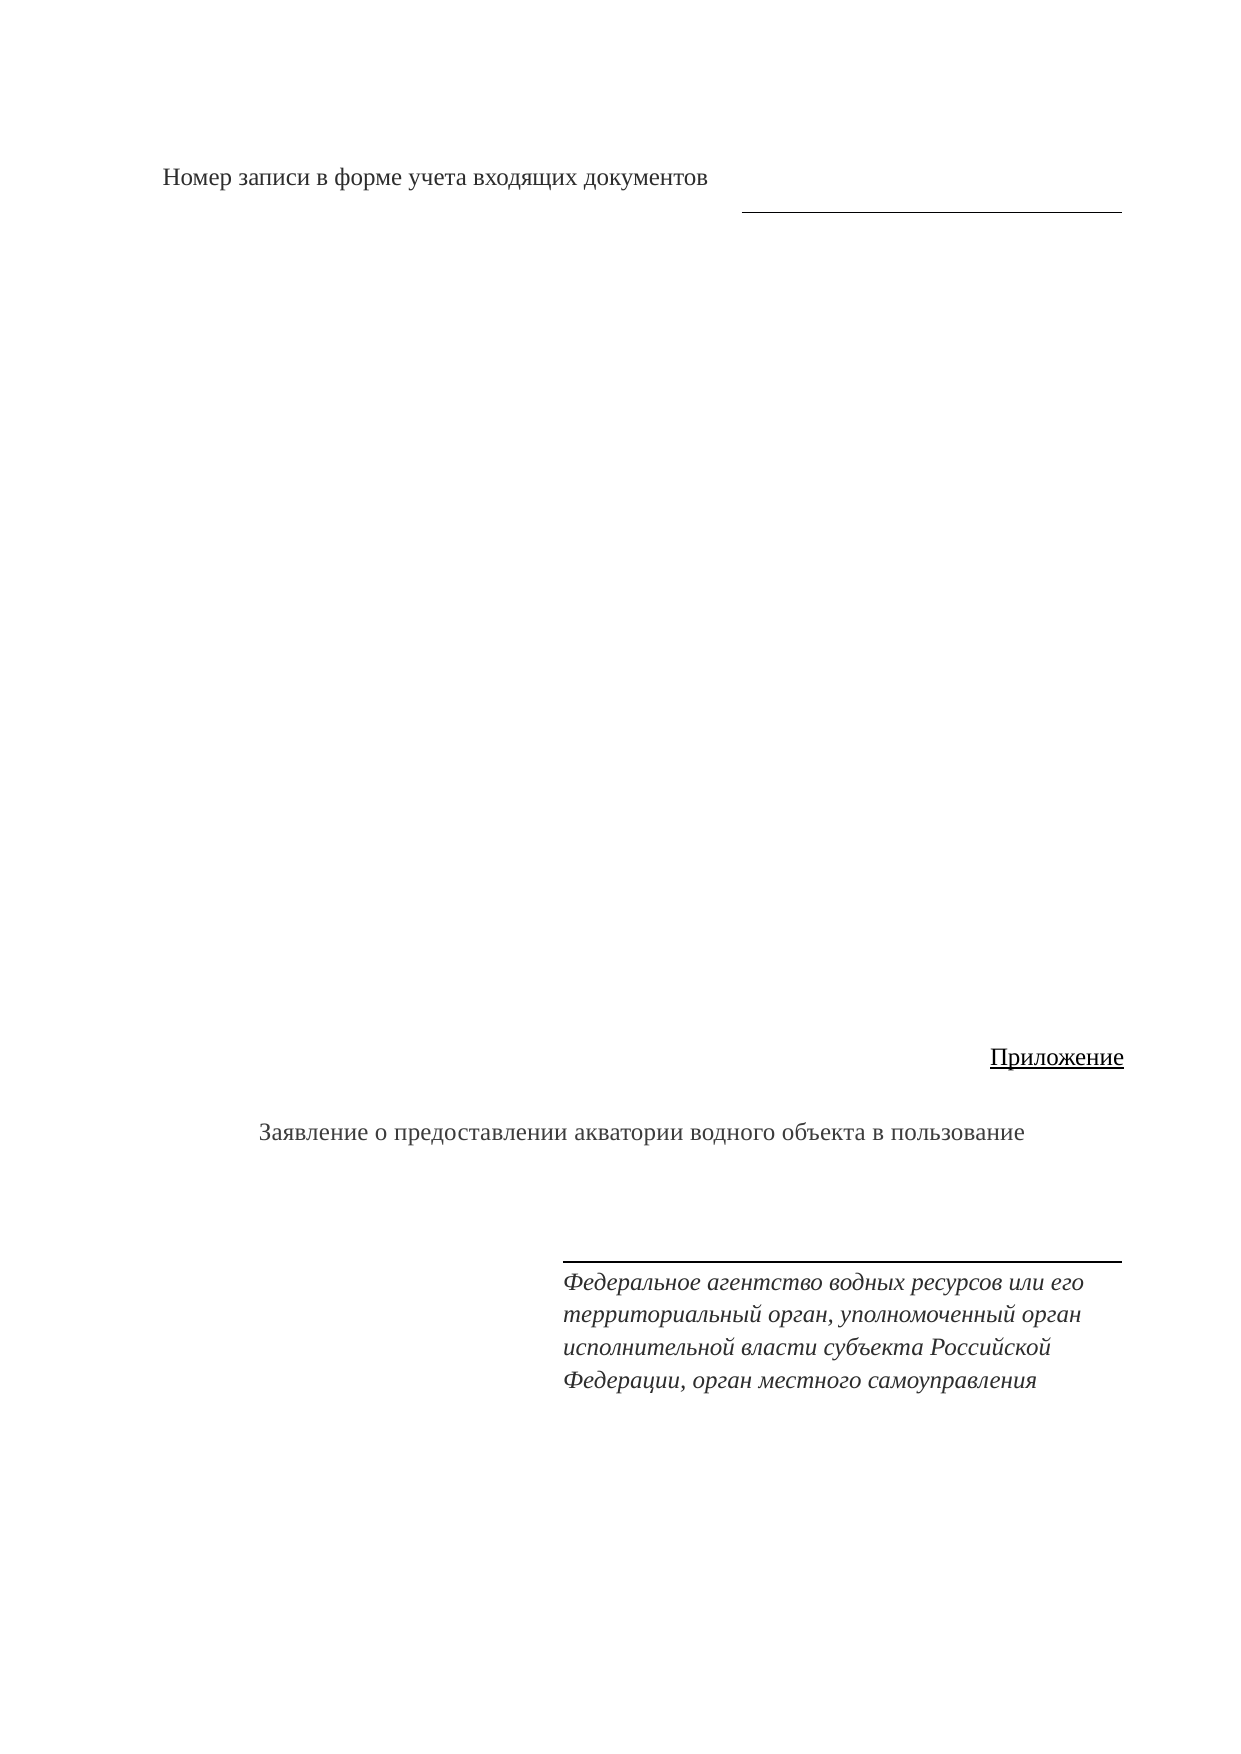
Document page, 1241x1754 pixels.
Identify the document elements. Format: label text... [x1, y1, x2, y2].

table_cell [163, 1261, 563, 1394]
text Приложение [162, 1042, 1124, 1071]
table_header [563, 1153, 1122, 1207]
table_header [163, 1153, 563, 1207]
table_cell [742, 158, 1122, 211]
table_cell [163, 104, 1122, 158]
table_cell Федеральное агентство водных ресурсов или его территориальный орган, уполномоченный орган исполнительной власти субъекта Российской Федерации, орган местного самоуправления [563, 1263, 1122, 1394]
table_cell Номер записи в форме учета входящих документов [163, 158, 742, 211]
text Заявление о предоставлении акватории водного объекта в пользование [162, 1116, 1122, 1146]
table_cell [563, 1207, 1122, 1261]
table_cell [163, 1207, 563, 1261]
